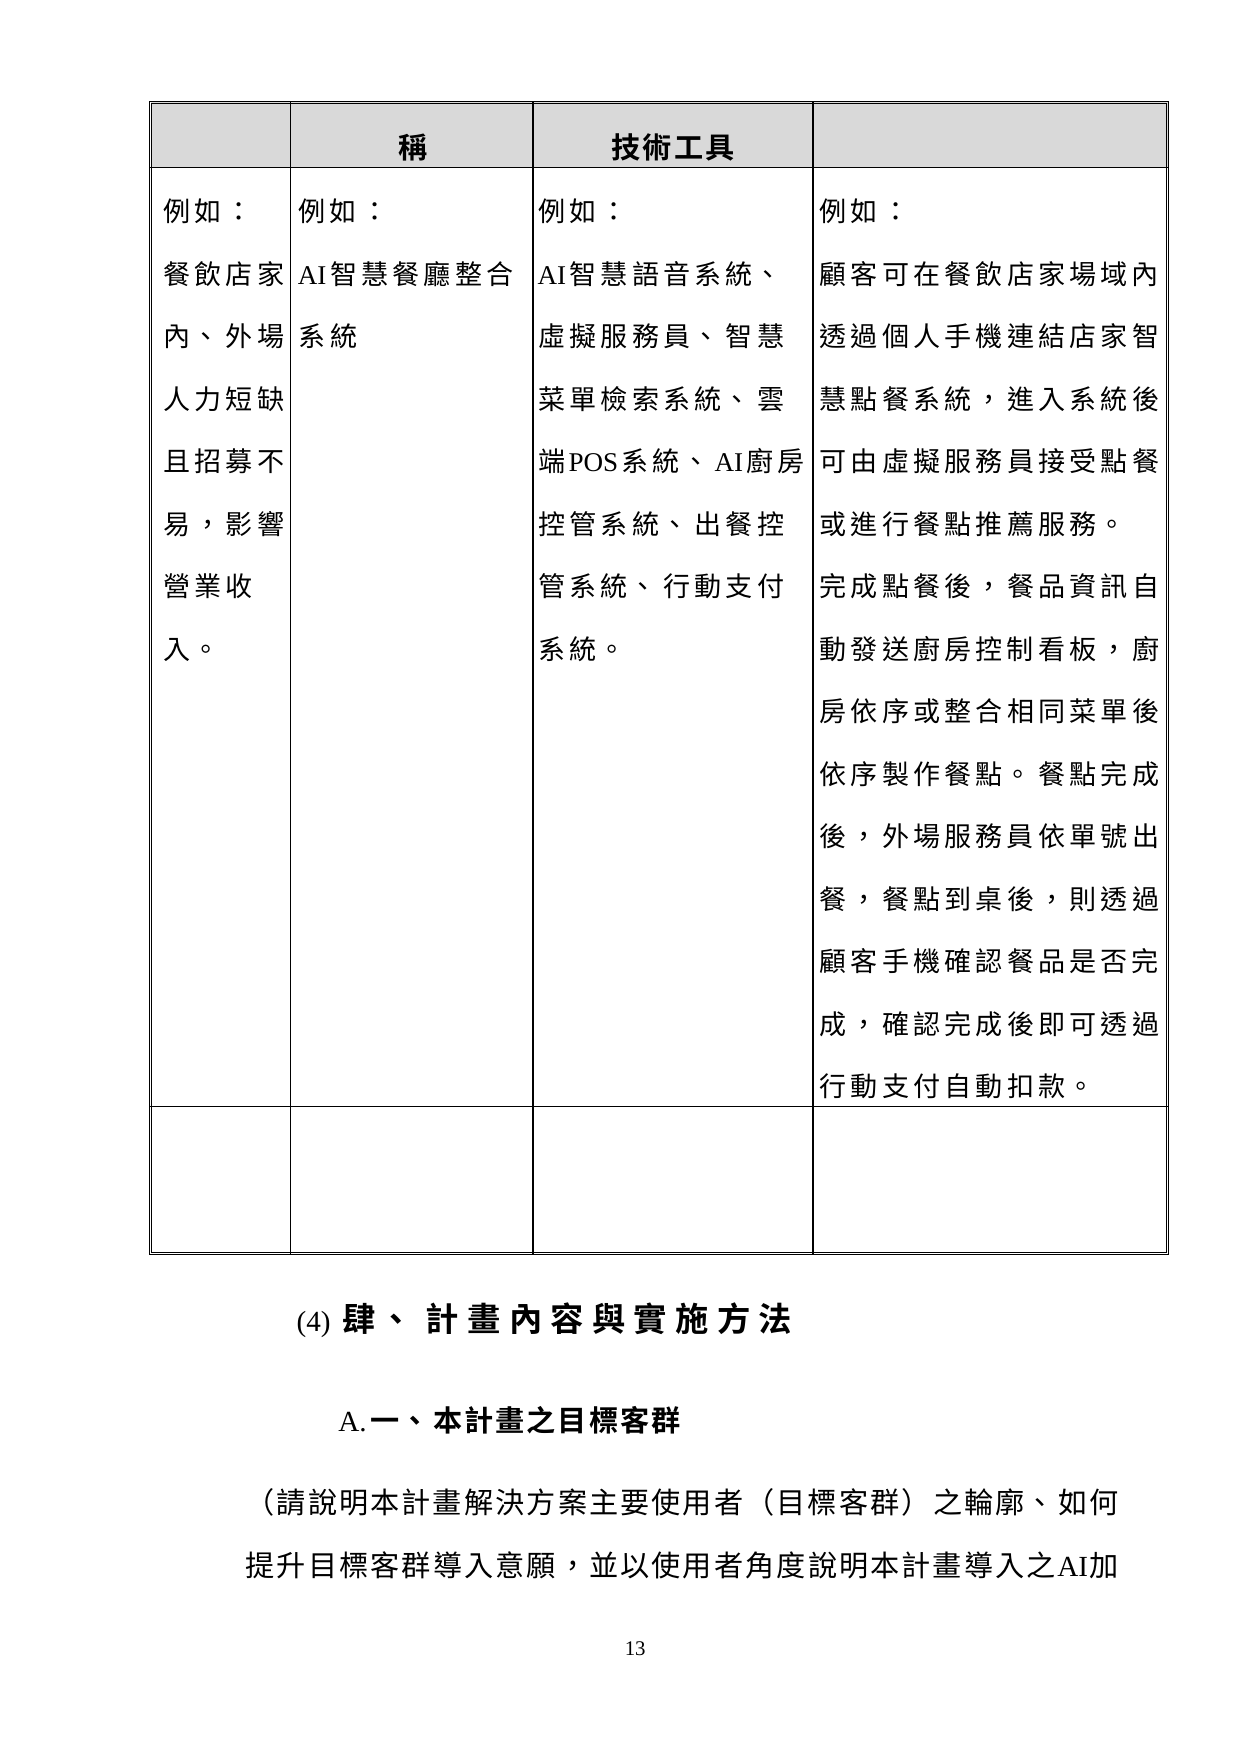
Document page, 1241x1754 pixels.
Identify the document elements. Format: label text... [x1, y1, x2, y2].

table_cell [534, 1107, 812, 1252]
table_header 技術工具 [534, 104, 812, 167]
table_cell [291, 1107, 532, 1252]
table_header [152, 104, 290, 167]
subtitle 一、本計畫之目標客群 [328, 1377, 1119, 1440]
table_cell [814, 1107, 1166, 1252]
table_cell 例如： 顧客可在餐飲店家場域內透過個人手機連結店家智慧點餐系統，進入系統後可由虛擬服務員接受點餐或進行餐點推薦服務。 完成點餐後，餐品資訊自動發送廚房控制看板，廚房依序或整合相同菜單後依序製作餐點。餐點完成後，外場服務員依單號出餐，餐點到桌後，則透過顧客手機確認餐品是否完成，確認完成後即可透過行動支付自動扣款。 [814, 168, 1166, 1106]
table_cell 例如： AI智慧餐廳整合系統 [291, 168, 532, 1106]
text （請說明本計畫解決方案主要使用者（目標客群）之輪廓、如何提升目標客群導入意願，並以使用者角度說明本計畫導入之AI加 [238, 1459, 1119, 1584]
table_cell 例如： AI智慧語音系統、虛擬服務員、智慧菜單檢索系統、雲端POS系統、AI廚房控管系統、出餐控管系統、行動支付系統。 [534, 168, 812, 1106]
table_cell 例如： 餐飲店家內、外場人力短缺且招募不易，影響營業收入。 [152, 168, 290, 1106]
subtitle 肆、計畫內容與實施方法 [292, 1275, 1119, 1338]
table_header 稱 [291, 104, 532, 167]
table_header [814, 104, 1166, 167]
table_cell [152, 1107, 290, 1252]
